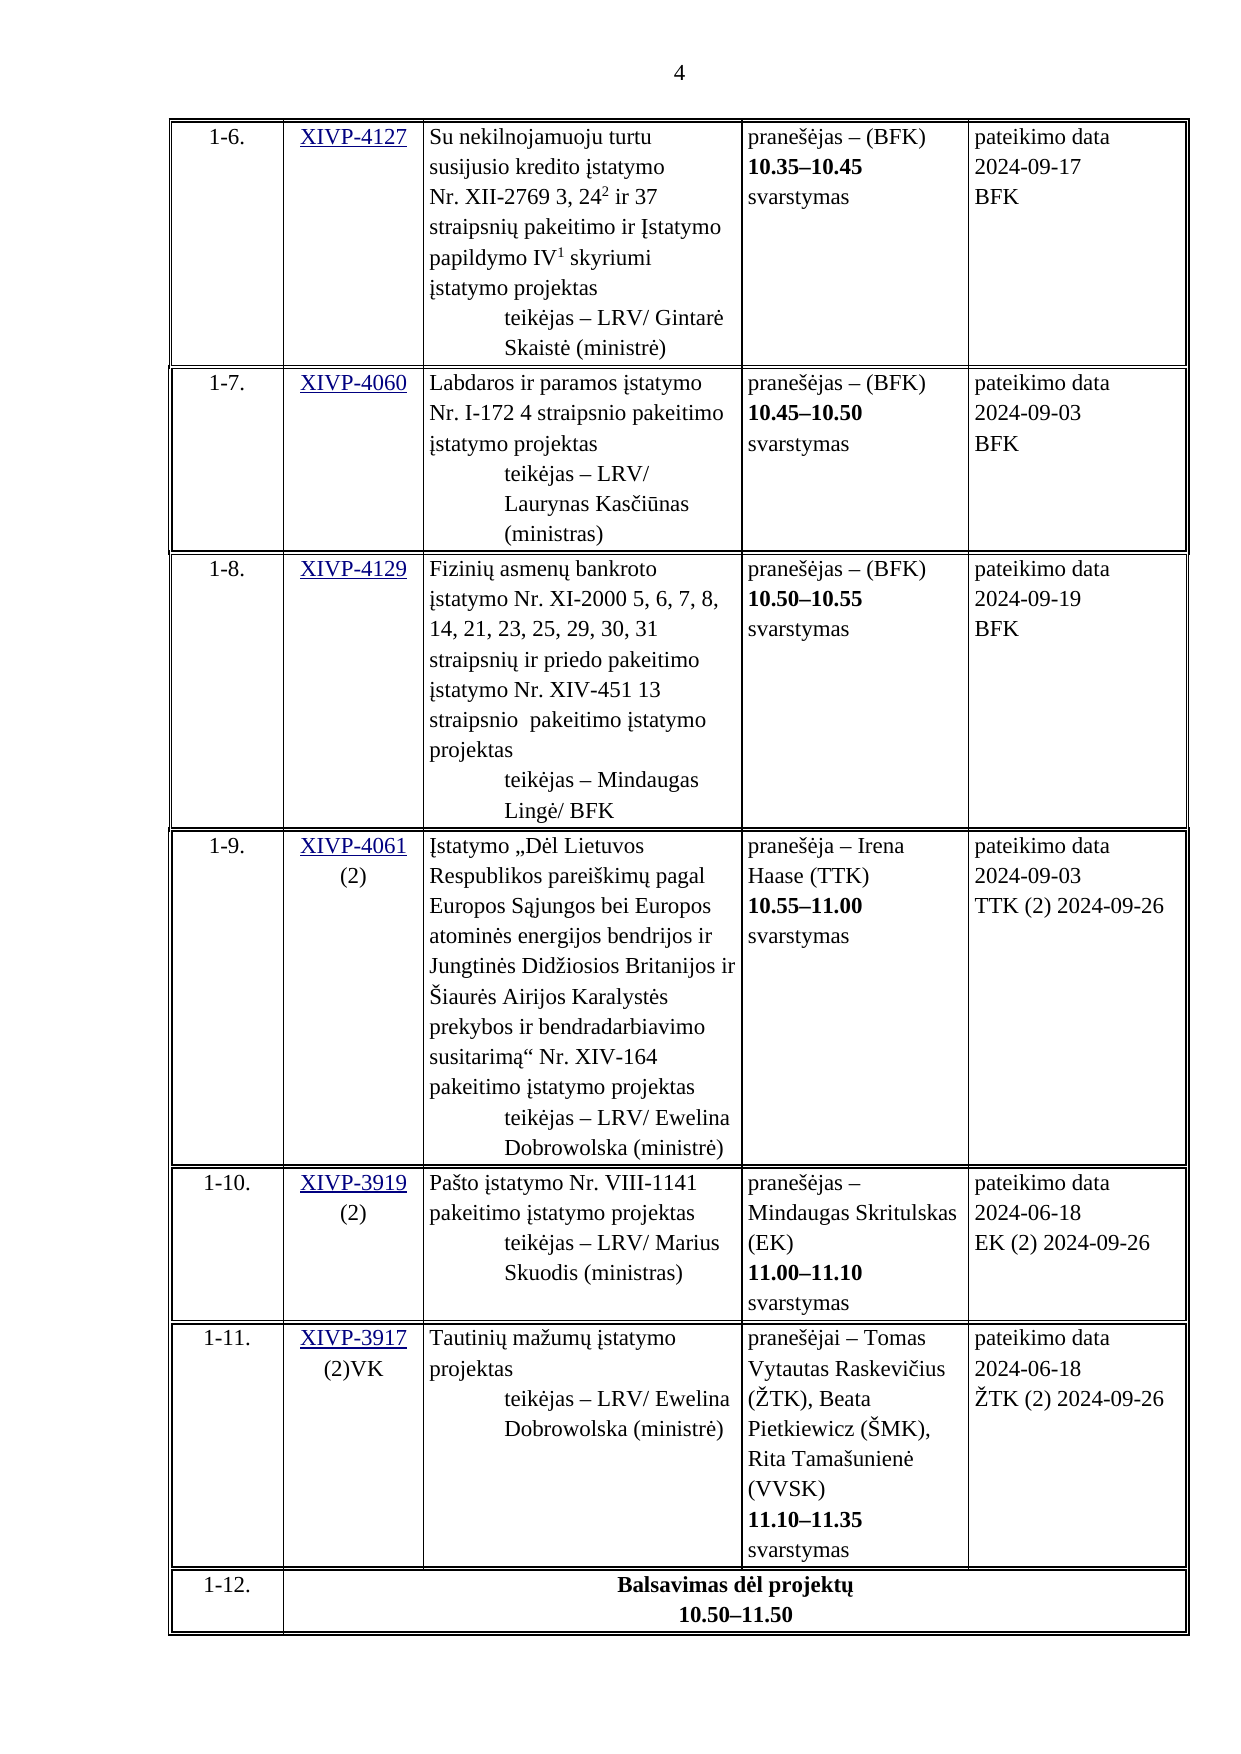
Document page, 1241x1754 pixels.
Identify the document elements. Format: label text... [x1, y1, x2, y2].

table_cell Labdaros ir paramos įstatymo Nr. I-172 4 straipsnio pakeitimo įstatymo projektas teikėjas – LRV/ Laurynas Kasčiūnas (ministras) [424, 369, 741, 550]
table_cell pateikimo data 2024-09-03 BFK [969, 369, 1185, 550]
table_cell pranešėjas – Mindaugas Skritulskas (EK) 11.00–11.10 svarstymas [743, 1169, 968, 1320]
table_cell Balsavimas dėl projektų 10.50–11.50 [284, 1571, 1185, 1631]
table_cell 1-7. [173, 369, 283, 550]
table_cell pateikimo data 2024-09-19 BFK [969, 555, 1186, 827]
table_cell pranešėjas – (BFK) 10.50–10.55 svarstymas [743, 555, 968, 827]
table_cell Pašto įstatymo Nr. VIII-1141 pakeitimo įstatymo projektas teikėjas – LRV/ Marius Skuodis (ministras) [424, 1169, 741, 1320]
table_cell XIVP-4060 [284, 369, 423, 550]
table_cell [1190, 118, 1240, 364]
table_cell pateikimo data 2024-09-17 BFK [969, 123, 1185, 364]
table_cell 1-10. [173, 1169, 283, 1320]
table_cell pranešėjai – Tomas Vytautas Raskevičius (ŽTK), Beata Pietkiewicz (ŠMK), Rita Tamašunienė (VVSK) 11.10–11.35 svarstymas [743, 1325, 968, 1566]
table_cell 1-12. [173, 1571, 283, 1631]
table_cell Su nekilnojamuoju turtu susijusio kredito įstatymo Nr. XII-2769 3, 242 ir 37 straipsnių pakeitimo ir Įstatymo papildymo IV1 skyriumi įstatymo projektas teikėjas – LRV/ Gintarė Skaistė (ministrė) [424, 123, 741, 364]
table_cell [1190, 1164, 1240, 1320]
table_cell XIVP-4129 [284, 555, 423, 827]
table_cell [1190, 1566, 1240, 1631]
table_cell [1190, 365, 1240, 550]
table_cell pateikimo data 2024-09-03 TTK (2) 2024-09-26 [969, 832, 1185, 1164]
table_cell pateikimo data 2024-06-18 EK (2) 2024-09-26 [969, 1169, 1185, 1320]
table_cell XIVP-3919 (2) [284, 1169, 423, 1320]
table_cell pranešėjas – (BFK) 10.45–10.50 svarstymas [743, 369, 968, 550]
table_cell Tautinių mažumų įstatymo projektas teikėjas – LRV/ Ewelina Dobrowolska (ministrė) [424, 1325, 741, 1566]
table_cell Fizinių asmenų bankroto įstatymo Nr. XI-2000 5, 6, 7, 8, 14, 21, 23, 25, 29, 30, 31 straipsnių ir priedo pakeitimo įstatymo Nr. XIV-451 13 straipsnio pakeitimo įstatymo projektas teikėjas – Mindaugas Lingė/ BFK [424, 555, 741, 827]
table_cell [1190, 827, 1240, 1164]
table_cell 1-6. [172, 123, 283, 364]
table_cell [1189, 550, 1240, 827]
table_cell XIVP-4127 [284, 123, 423, 364]
table_cell pranešėja – Irena Haase (TTK) 10.55–11.00 svarstymas [743, 832, 968, 1164]
table_cell pateikimo data 2024-06-18 ŽTK (2) 2024-09-26 [969, 1325, 1185, 1566]
table_cell [1190, 1320, 1240, 1566]
table_cell XIVP-4061 (2) [284, 832, 423, 1164]
table_cell Įstatymo „Dėl Lietuvos Respublikos pareiškimų pagal Europos Sąjungos bei Europos atominės energijos bendrijos ir Jungtinės Didžiosios Britanijos ir Šiaurės Airijos Karalystės prekybos ir bendradarbiavimo susitarimą“ Nr. XIV-164 pakeitimo įstatymo projektas teikėjas – LRV/ Ewelina Dobrowolska (ministrė) [424, 832, 741, 1164]
table_cell XIVP-3917 (2)VK [284, 1325, 423, 1566]
table_cell 1-9. [173, 832, 283, 1164]
table_cell 1-8. [172, 555, 283, 827]
table_cell pranešėjas – (BFK) 10.35–10.45 svarstymas [743, 123, 968, 364]
table_cell 1-11. [173, 1325, 283, 1566]
